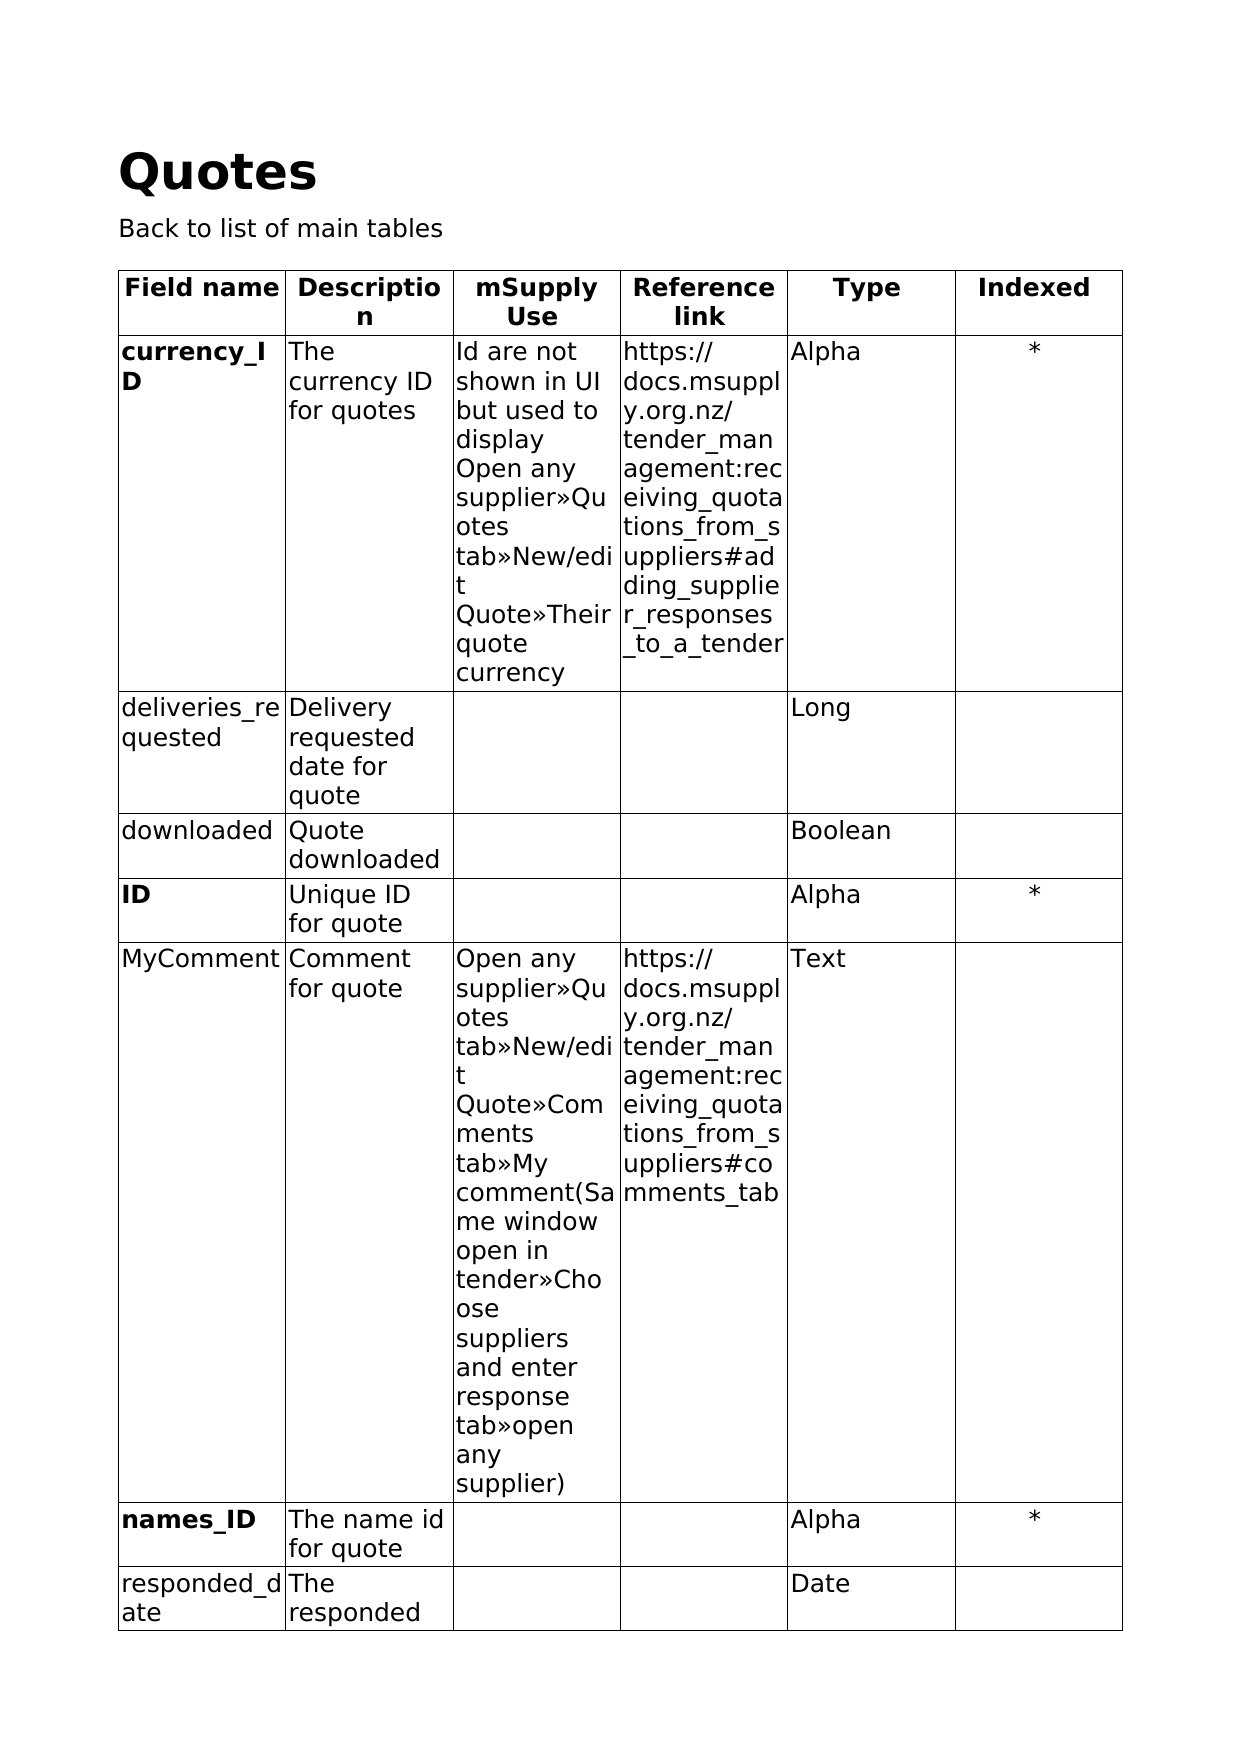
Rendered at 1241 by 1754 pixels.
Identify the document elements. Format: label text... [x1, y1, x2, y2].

text Back to list of main tables [118, 214, 1122, 243]
table_cell [621, 879, 787, 942]
table_header Indexed [956, 271, 1122, 334]
table_header mSupply Use [454, 271, 620, 334]
table_cell currency_ID [119, 336, 285, 691]
table_cell Open any supplier»Quotes tab»New/edit Quote»Comments tab»My comment(Same window open in tender»Choose suppliers and enter response tab»open any supplier) [454, 943, 620, 1502]
table_header Field name [119, 271, 285, 334]
table_cell * [956, 879, 1122, 942]
table_cell Id are not shown in UI but used to display Open any supplier»Quotes tab»New/edit Quote»Their quote currency [454, 336, 620, 691]
table_cell [454, 879, 620, 942]
subtitle Quotes [118, 143, 1122, 201]
table_cell [956, 1567, 1122, 1630]
table_header Type [788, 271, 955, 334]
table_cell [621, 692, 787, 813]
table_cell Quote downloaded [286, 814, 453, 877]
table_cell Date [788, 1567, 955, 1630]
table_cell Delivery requested date for quote [286, 692, 453, 813]
table_cell [621, 1567, 787, 1630]
table_cell [621, 1503, 787, 1566]
table_cell [621, 814, 787, 877]
table_cell The name id for quote [286, 1503, 453, 1566]
table_cell https://docs.msupply.org.nz/tender_management:receiving_quotations_from_suppliers#comments_tab [621, 943, 787, 1502]
table_cell [454, 1567, 620, 1630]
table_cell https://docs.msupply.org.nz/tender_management:receiving_quotations_from_suppliers#adding_supplier_responses_to_a_tender [621, 336, 787, 691]
table_cell downloaded [119, 814, 285, 877]
table_cell * [956, 336, 1122, 691]
table_cell [956, 692, 1122, 813]
table_cell [454, 1503, 620, 1566]
table_cell [454, 814, 620, 877]
table_cell MyComment [119, 943, 285, 1502]
table_cell [956, 814, 1122, 877]
table_cell ID [119, 879, 285, 942]
table_cell Alpha [788, 336, 955, 691]
table_cell Boolean [788, 814, 955, 877]
table_cell The responded [286, 1567, 453, 1630]
table_cell Comment for quote [286, 943, 453, 1502]
table_header Description [286, 271, 453, 334]
table_cell names_ID [119, 1503, 285, 1566]
table_cell Long [788, 692, 955, 813]
table_cell Alpha [788, 879, 955, 942]
table_cell Text [788, 943, 955, 1502]
table_cell deliveries_requested [119, 692, 285, 813]
table_cell * [956, 1503, 1122, 1566]
table_cell Alpha [788, 1503, 955, 1566]
table_cell responded_date [119, 1567, 285, 1630]
table_header Reference link [621, 271, 787, 334]
table_cell [454, 692, 620, 813]
table_cell Unique ID for quote [286, 879, 453, 942]
table_cell The currency ID for quotes [286, 336, 453, 691]
table_cell [956, 943, 1122, 1502]
